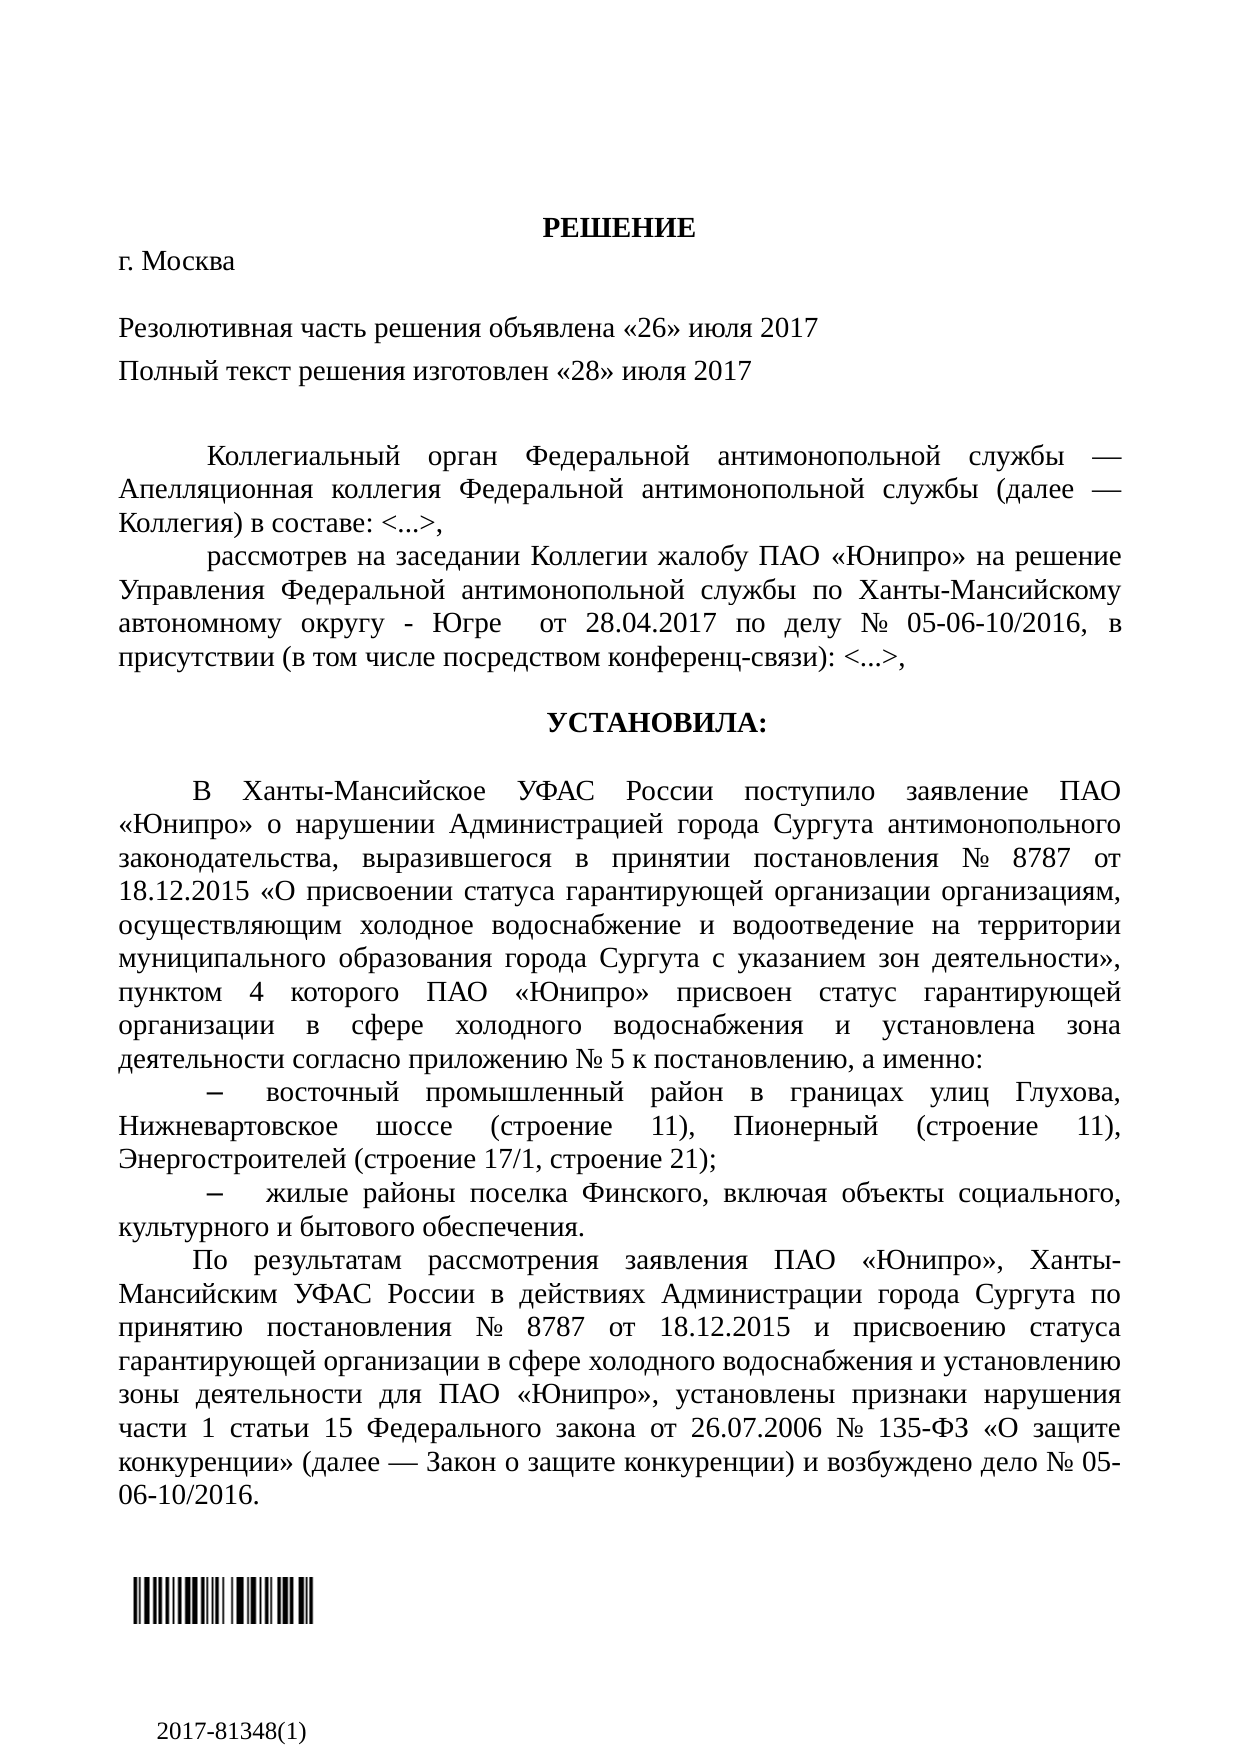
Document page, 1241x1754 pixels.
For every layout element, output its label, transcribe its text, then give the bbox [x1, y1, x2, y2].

text УСТАНОВИЛА: [118, 706, 1122, 739]
text Полный текст решения изготовлен «28» июля 2017 [118, 353, 1122, 386]
text Коллегиальный орган Федеральной антимонопольной службы — Апелляционная коллегия Федеральной антимонопольной службы (далее — Коллегия) в составе: <...>, [118, 438, 1122, 538]
text Резолютивная часть решения объявлена «26» июля 2017 [118, 311, 1122, 344]
picture [118, 1577, 331, 1624]
list восточный промышленный район в границах улиц Глухова, Нижневартовское шоссе (строение 11), Пионерный (строение 11), Энергостроителей (строение 17/1, строение 21); [118, 1074, 1122, 1175]
text По результатам рассмотрения заявления ПАО «Юнипро», Ханты-Мансийским УФАС России в действиях Администрации города Сургута по принятию постановления № 8787 от 18.12.2015 и присвоению статуса гарантирующей организации в сфере холодного водоснабжения и установлению зоны деятельности для ПАО «Юнипро», установлены признаки нарушения части 1 статьи 15 Федерального закона от 26.07.2006 № 135-ФЗ «О защите конкуренции» (далее — Закон о защите конкуренции) и возбуждено дело № 05-06-10/2016. [118, 1242, 1122, 1511]
text рассмотрев на заседании Коллегии жалобу ПАО «Юнипро» на решение Управления Федеральной антимонопольной службы по Ханты-Мансийскому автономному округу - Югре от 28.04.2017 по делу № 05-06-10/2016, в присутствии (в том числе посредством конференц-связи): <...>, [118, 538, 1122, 672]
text РЕШЕНИЕ [117, 210, 1122, 243]
text В Ханты-Мансийское УФАС России поступило заявление ПАО «Юнипро» о нарушении Администрацией города Сургута антимонопольного законодательства, выразившегося в принятии постановления № 8787 от 18.12.2015 «О присвоении статуса гарантирующей организации организациям, осуществляющим холодное водоснабжение и водоотведение на территории муниципального образования города Сургута с указанием зон деятельности», пунктом 4 которого ПАО «Юнипро» присвоен статус гарантирующей организации в сфере холодного водоснабжения и установлена зона деятельности согласно приложению № 5 к постановлению, а именно: [118, 773, 1122, 1074]
subtitle г. Москва [118, 243, 1122, 277]
list жилые районы поселка Финского, включая объекты социального, культурного и бытового обеспечения. [118, 1175, 1122, 1242]
